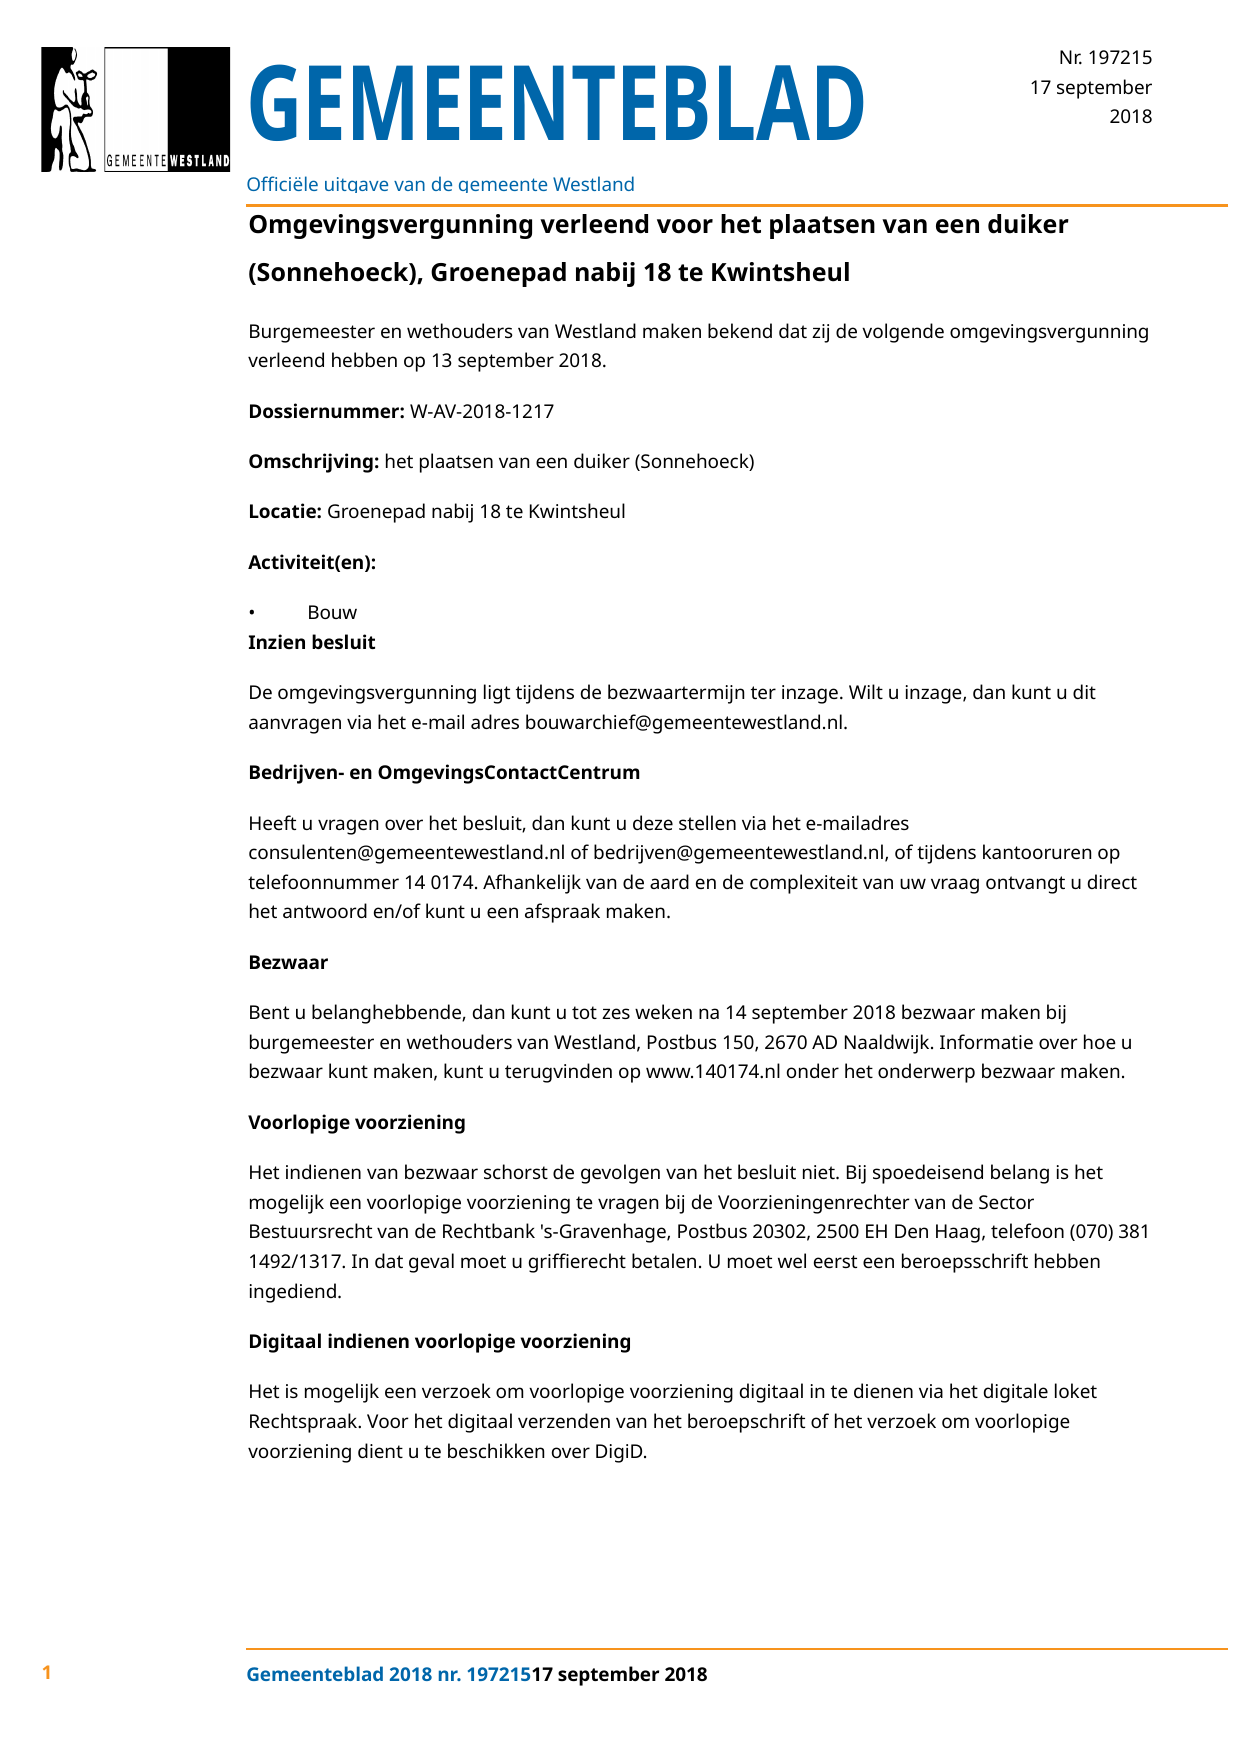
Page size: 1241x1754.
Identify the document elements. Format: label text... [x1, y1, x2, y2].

text Heeft u vragen over het besluit, dan kunt u deze stellen via het e-mailadres consulenten@gemeentewestland.nl of bedrijven@gemeentewestland.nl, of tijdens kantooruren op telefoonnummer 14 0174. Afhankelijk van de aard en de complexiteit van uw vraag ontvangt u direct het antwoord en/of kunt u een afspraak maken. [248, 810, 1152, 924]
text Activiteit(en): [248, 549, 1152, 575]
text Digitaal indienen voorlopige voorziening [248, 1328, 1152, 1354]
text Het is mogelijk een verzoek om voorlopige voorziening digitaal in te dienen via het digitale loket Rechtspraak. Voor het digitaal verzenden van het beroepschrift of het verzoek om voorlopige voorziening dient u te beschikken over DigiD. [248, 1379, 1152, 1464]
text De omgevingsvergunning ligt tijdens de bezwaartermijn ter inzage. Wilt u inzage, dan kunt u dit aanvragen via het e-mail adres bouwarchief@gemeentewestland.nl. [248, 679, 1152, 735]
text Dossiernummer: W-AV-2018-1217 [248, 398, 1152, 424]
text Locatie: Groenepad nabij 18 te Kwintsheul [248, 499, 1152, 524]
text Bezwaar [248, 949, 1152, 975]
picture [41, 47, 231, 172]
text Het indienen van bezwaar schorst de gevolgen van het besluit niet. Bij spoedeisend belang is het mogelijk een voorlopige voorziening te vragen bij de Voorzieningenrechter van de Sector Bestuursrecht van de Rechtbank 's-Gravenhage, Postbus 20302, 2500 EH Den Haag, telefoon (070) 381 1492/1317. In dat geval moet u griffierecht betalen. U moet wel eerst een beroepsschrift hebben ingediend. [248, 1159, 1152, 1304]
text Bedrijven- en OmgevingsContactCentrum [248, 759, 1152, 785]
list Bouw [248, 599, 1152, 625]
text Inzien besluit [248, 629, 1152, 655]
text Burgemeester en wethouders van Westland maken bekend dat zij de volgende omgevingsvergunning verleend hebben op 13 september 2018. [248, 318, 1152, 373]
text Voorlopige voorziening [248, 1109, 1152, 1135]
text Omschrijving: het plaatsen van een duiker (Sonnehoeck) [248, 448, 1152, 474]
text Omgevingsvergunning verleend voor het plaatsen van een duiker (Sonnehoeck), Groenepad nabij 18 te Kwintsheul [248, 207, 1152, 288]
text Bent u belanghebbende, dan kunt u tot zes weken na 14 september 2018 bezwaar maken bij burgemeester en wethouders van Westland, Postbus 150, 2670 AD Naaldwijk. Informatie over hoe u bezwaar kunt maken, kunt u terugvinden op www.140174.nl onder het onderwerp bezwaar maken. [248, 999, 1152, 1084]
